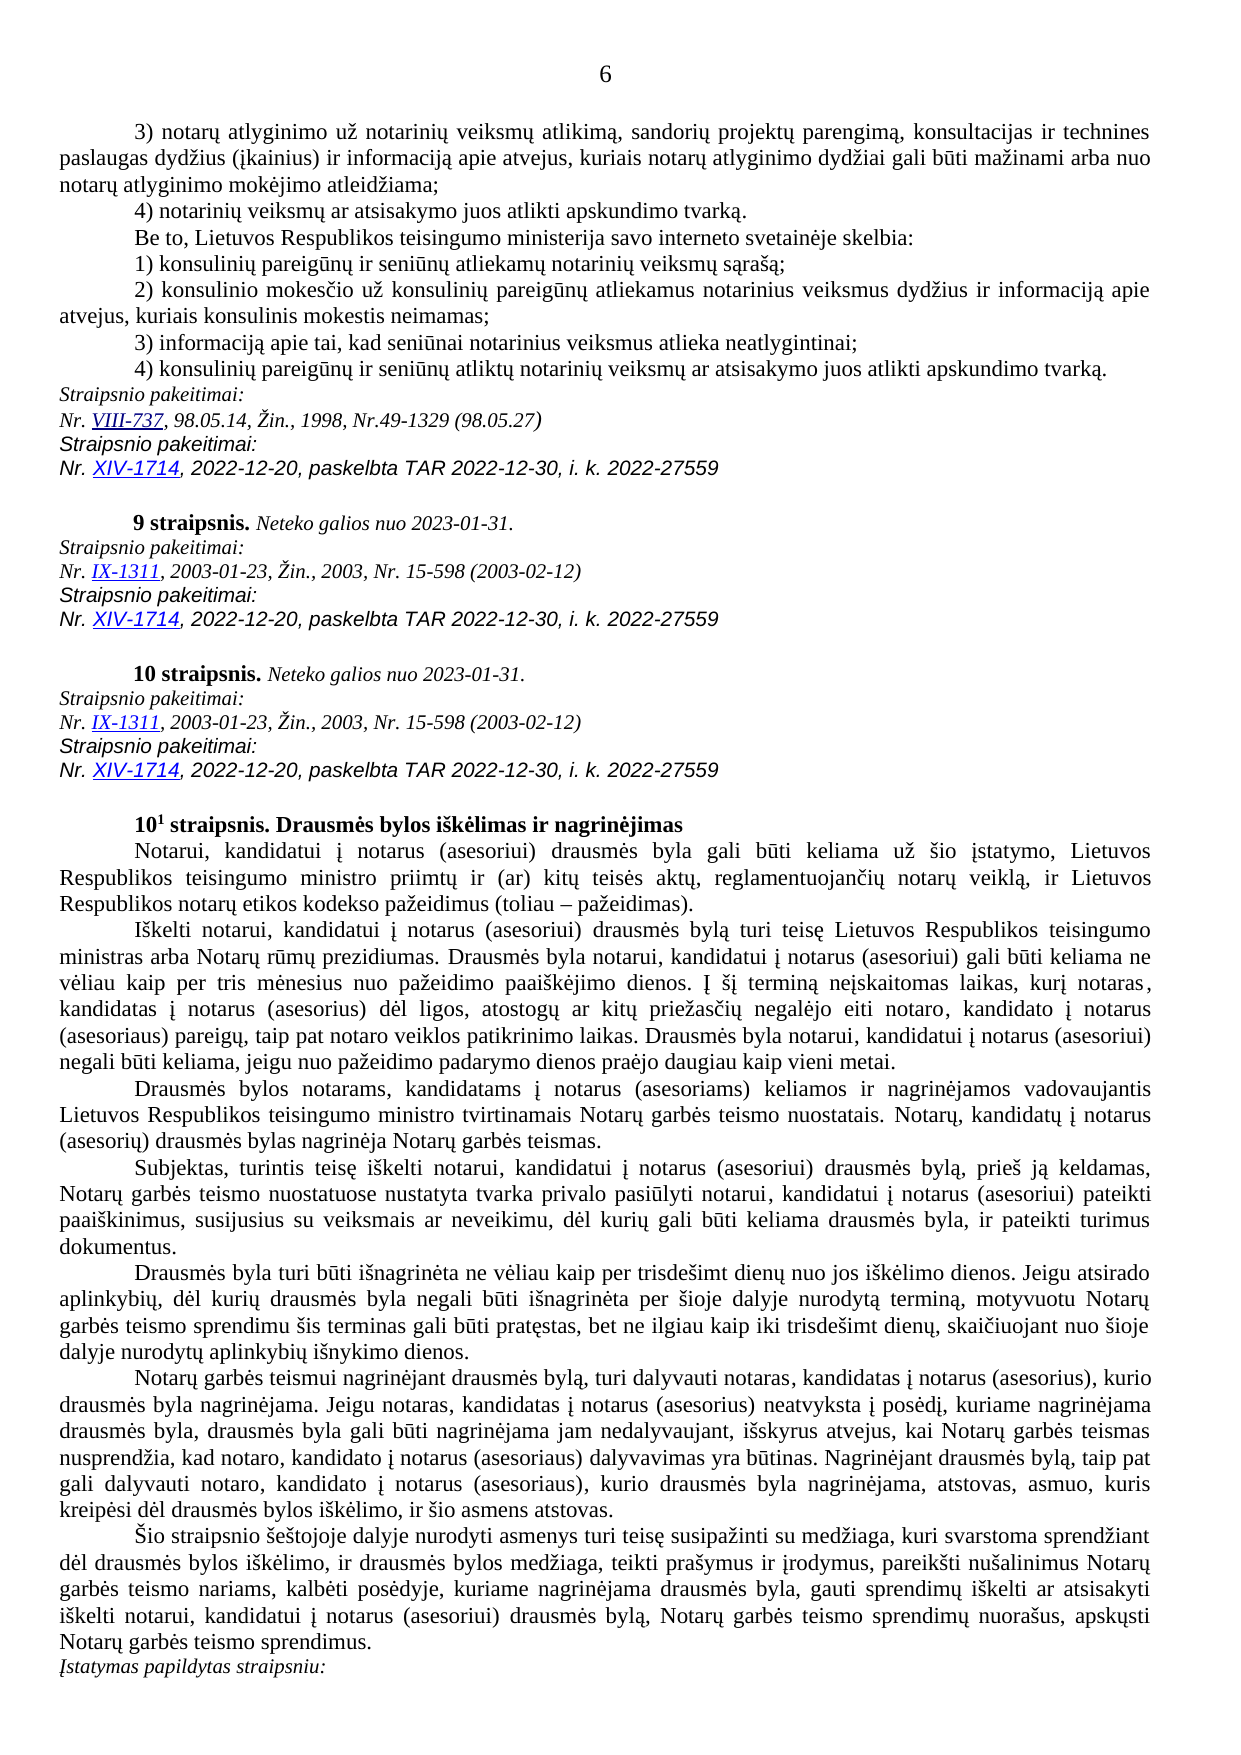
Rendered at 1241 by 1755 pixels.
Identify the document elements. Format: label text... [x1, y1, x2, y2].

text Straipsnio pakeitimai: [59, 734, 1152, 758]
text 4) notarinių veiksmų ar atsisakymo juos atlikti apskundimo tvarką. [59, 197, 1152, 223]
text Iškelti notarui, kandidatui į notarus (asesoriui) drausmės bylą turi teisę Lietuvos Respublikos teisingumo ministras arba Notarų rūmų prezidiumas. Drausmės byla notarui, kandidatui į notarus (asesoriui) gali būti keliama ne vėliau kaip per tris mėnesius nuo pažeidimo paaiškėjimo dienos. Į šį terminą neįskaitomas laikas, kurį notaras, kandidatas į notarus (asesorius) dėl ligos, atostogų ar kitų priežasčių negalėjo eiti notaro, kandidato į notarus (asesoriaus) pareigų, taip pat notaro veiklos patikrinimo laikas. Drausmės byla notarui, kandidatui į notarus (asesoriui) negali būti keliama, jeigu nuo pažeidimo padarymo dienos praėjo daugiau kaip vieni metai. [59, 916, 1152, 1074]
text 3) notarų atlyginimo už notarinių veiksmų atlikimą, sandorių projektų parengimą, konsultacijas ir technines paslaugas dydžius (įkainius) ir informaciją apie atvejus, kuriais notarų atlyginimo dydžiai gali būti mažinami arba nuo notarų atlyginimo mokėjimo atleidžiama; [59, 118, 1152, 197]
text Nr. XIV-1714, 2022-12-20, paskelbta TAR 2022-12-30, i. k. 2022-27559 [59, 456, 1152, 480]
text Nr. XIV-1714, 2022-12-20, paskelbta TAR 2022-12-30, i. k. 2022-27559 [59, 758, 1152, 782]
text Straipsnio pakeitimai: [59, 583, 1152, 607]
text Drausmės byla turi būti išnagrinėta ne vėliau kaip per trisdešimt dienų nuo jos iškėlimo dienos. Jeigu atsirado aplinkybių, dėl kurių drausmės byla negali būti išnagrinėta per šioje dalyje nurodytą terminą, motyvuotu Notarų garbės teismo sprendimu šis terminas gali būti pratęstas, bet ne ilgiau kaip iki trisdešimt dienų, skaičiuojant nuo šioje dalyje nurodytų aplinkybių išnykimo dienos. [59, 1259, 1152, 1364]
text Nr. IX-1311, 2003-01-23, Žin., 2003, Nr. 15-598 (2003-02-12) [59, 710, 1152, 734]
text 101 straipsnis. Drausmės bylos iškėlimas ir nagrinėjimas [59, 811, 1152, 837]
text Straipsnio pakeitimai: [59, 686, 1152, 710]
text Šio straipsnio šeštojoje dalyje nurodyti asmenys turi teisę susipažinti su medžiaga, kuri svarstoma sprendžiant dėl drausmės bylos iškėlimo, ir drausmės bylos medžiaga, teikti prašymus ir įrodymus, pareikšti nušalinimus Notarų garbės teismo nariams, kalbėti posėdyje, kuriame nagrinėjama drausmės byla, gauti sprendimų iškelti ar atsisakyti iškelti notarui, kandidatui į notarus (asesoriui) drausmės bylą, Notarų garbės teismo sprendimų nuorašus, apskųsti Notarų garbės teismo sprendimus. [59, 1523, 1152, 1654]
text Įstatymas papildytas straipsniu: [59, 1654, 1152, 1678]
text Be to, Lietuvos Respublikos teisingumo ministerija savo interneto svetainėje skelbia: [59, 223, 1152, 250]
text Nr. VIII-737, 98.05.14, Žin., 1998, Nr.49-1329 (98.05.27) [59, 406, 1152, 432]
text Straipsnio pakeitimai: [59, 535, 1152, 559]
text 9 straipsnis. Neteko galios nuo 2023-01-31. [59, 509, 1152, 535]
text Notarui, kandidatui į notarus (asesoriui) drausmės byla gali būti keliama už šio įstatymo, Lietuvos Respublikos teisingumo ministro priimtų ir (ar) kitų teisės aktų, reglamentuojančių notarų veiklą, ir Lietuvos Respublikos notarų etikos kodekso pažeidimus (toliau – pažeidimas). [59, 837, 1152, 916]
text Straipsnio pakeitimai: [59, 382, 1152, 406]
text Nr. XIV-1714, 2022-12-20, paskelbta TAR 2022-12-30, i. k. 2022-27559 [59, 607, 1152, 631]
text 10 straipsnis. Neteko galios nuo 2023-01-31. [59, 660, 1152, 686]
text Nr. IX-1311, 2003-01-23, Žin., 2003, Nr. 15-598 (2003-02-12) [59, 559, 1152, 583]
text Subjektas, turintis teisę iškelti notarui, kandidatui į notarus (asesoriui) drausmės bylą, prieš ją keldamas, Notarų garbės teismo nuostatuose nustatyta tvarka privalo pasiūlyti notarui, kandidatui į notarus (asesoriui) pateikti paaiškinimus, susijusius su veiksmais ar neveikimu, dėl kurių gali būti keliama drausmės byla, ir pateikti turimus dokumentus. [59, 1154, 1152, 1259]
text 2) konsulinio mokesčio už konsulinių pareigūnų atliekamus notarinius veiksmus dydžius ir informaciją apie atvejus, kuriais konsulinis mokestis neimamas; [59, 276, 1152, 329]
text 3) informaciją apie tai, kad seniūnai notarinius veiksmus atlieka neatlygintinai; [59, 329, 1152, 355]
text Drausmės bylos notarams, kandidatams į notarus (asesoriams) keliamos ir nagrinėjamos vadovaujantis Lietuvos Respublikos teisingumo ministro tvirtinamais Notarų garbės teismo nuostatais. Notarų, kandidatų į notarus (asesorių) drausmės bylas nagrinėja Notarų garbės teismas. [59, 1074, 1152, 1154]
text 4) konsulinių pareigūnų ir seniūnų atliktų notarinių veiksmų ar atsisakymo juos atlikti apskundimo tvarką. [59, 355, 1152, 382]
text Straipsnio pakeitimai: [59, 432, 1152, 456]
text 1) konsulinių pareigūnų ir seniūnų atliekamų notarinių veiksmų sąrašą; [59, 250, 1152, 276]
text Notarų garbės teismui nagrinėjant drausmės bylą, turi dalyvauti notaras, kandidatas į notarus (asesorius), kurio drausmės byla nagrinėjama. Jeigu notaras, kandidatas į notarus (asesorius) neatvyksta į posėdį, kuriame nagrinėjama drausmės byla, drausmės byla gali būti nagrinėjama jam nedalyvaujant, išskyrus atvejus, kai Notarų garbės teismas nusprendžia, kad notaro, kandidato į notarus (asesoriaus) dalyvavimas yra būtinas. Nagrinėjant drausmės bylą, taip pat gali dalyvauti notaro, kandidato į notarus (asesoriaus), kurio drausmės byla nagrinėjama, atstovas, asmuo, kuris kreipėsi dėl drausmės bylos iškėlimo, ir šio asmens atstovas. [59, 1364, 1152, 1523]
